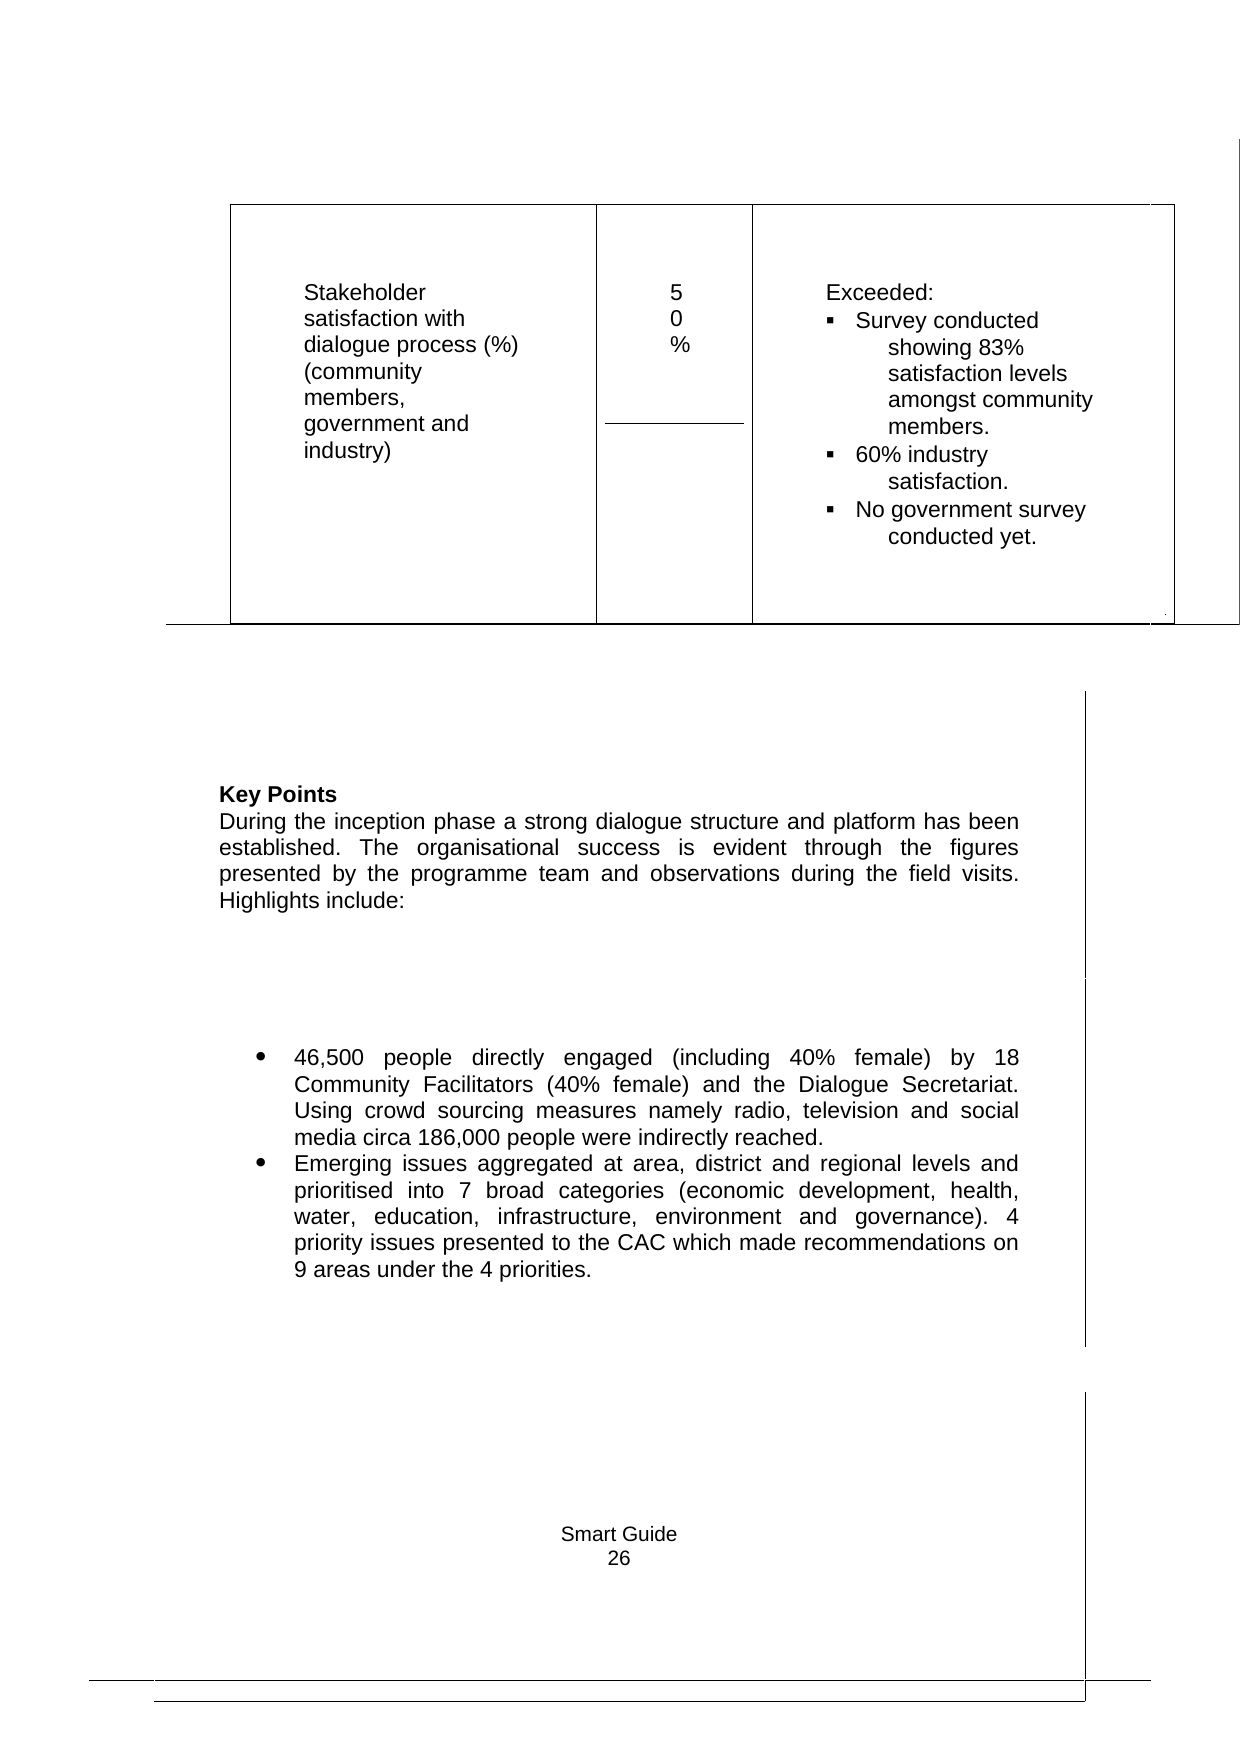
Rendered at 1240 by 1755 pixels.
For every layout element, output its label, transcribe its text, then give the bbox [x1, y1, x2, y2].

text Key Points [155, 716, 1084, 743]
table_cell 50% [597, 205, 752, 623]
list 46,500 people directly engaged (including 40% female) by 18 Community Facilitators (40% female) and the Dialogue Secretariat. Using crowd sourcing measures namely radio, television and social media circa 186,000 people were indirectly reached. [192, 980, 1084, 1085]
table_cell Stakeholder satisfaction with dialogue process (%) (community members, government and industry) [231, 205, 596, 623]
list Emerging issues aggregated at area, district and regional levels and prioritised into 7 broad categories (economic development, health, water, education, infrastructure, environment and governance). 4 priority issues presented to the CAC which made recommendations on 9 areas under the 4 priorities. [192, 1085, 1084, 1347]
table_cell Exceeded: Survey conducted showing 83% satisfaction levels amongst community members. 60% industry satisfaction. No government survey conducted yet. [753, 205, 1150, 623]
text During the inception phase a strong dialogue structure and platform has been established. The organisational success is evident through the figures presented by the programme team and observations during the field visits. Highlights include: [155, 743, 1084, 978]
table_cell [1151, 205, 1174, 623]
